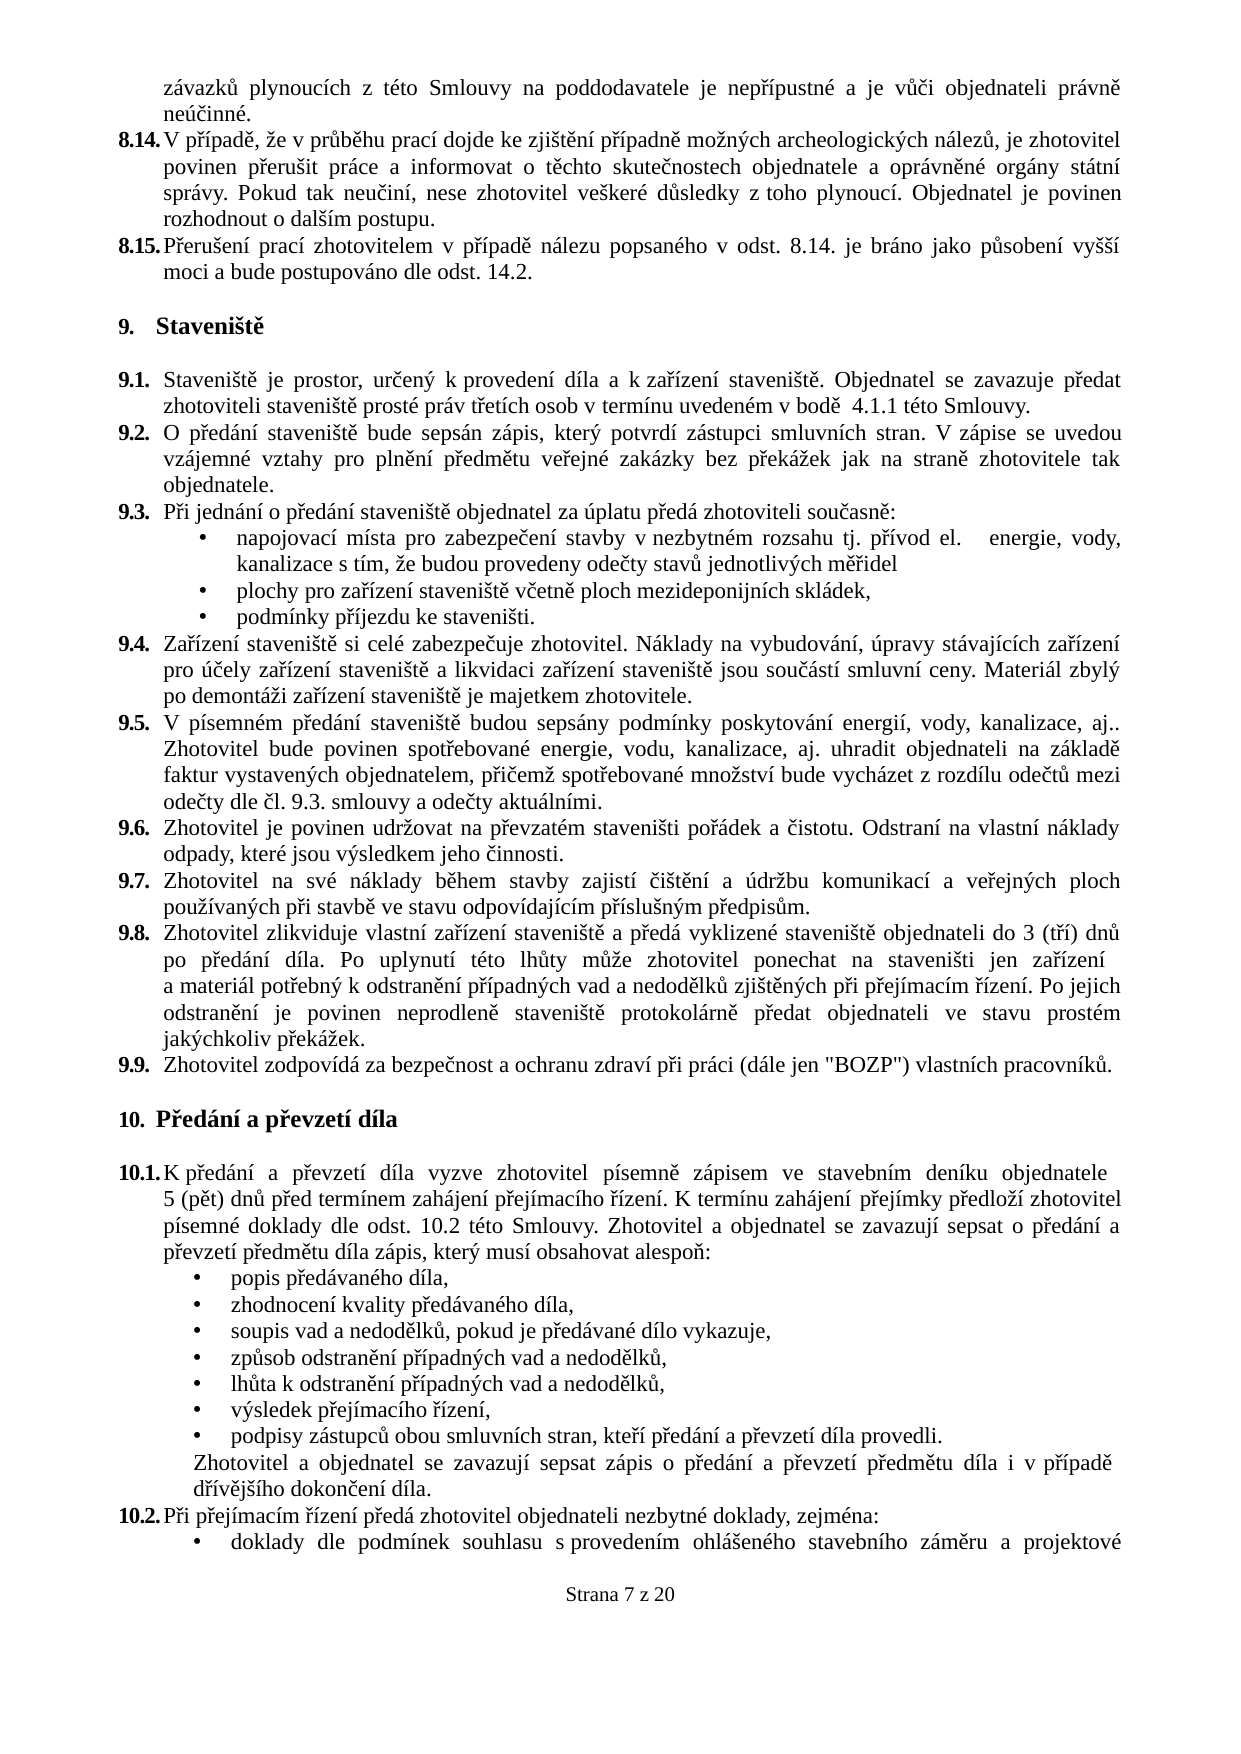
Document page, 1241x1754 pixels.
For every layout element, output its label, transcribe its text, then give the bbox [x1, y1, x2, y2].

list soupis vad a nedodělků, pokud je předávané dílo vykazuje, [193, 1317, 1122, 1343]
list doklady dle podmínek souhlasu s provedením ohlášeného stavebního záměru a projektové [193, 1528, 1122, 1554]
list Zhotovitel zodpovídá za bezpečnost a ochranu zdraví při práci (dále jen "BOZP") vlastních pracovníků. [118, 1051, 1122, 1078]
list K předání a převzetí díla vyzve zhotovitel písemně zápisem ve stavebním deníku objednatele 5 (pět) dnů před termínem zahájení přejímacího řízení. K termínu zahájení přejímky předloží zhotovitel písemné doklady dle odst. 10.2 této Smlouvy. Zhotovitel a objednatel se zavazují sepsat o předání a převzetí předmětu díla zápis, který musí obsahovat alespoň: [118, 1159, 1122, 1264]
list napojovací místa pro zabezpečení stavby v nezbytném rozsahu tj. přívod el. energie, vody, kanalizace s tím, že budou provedeny odečty stavů jednotlivých měřidel [199, 524, 1122, 577]
list plochy pro zařízení staveniště včetně ploch mezideponijních skládek, [199, 577, 1122, 603]
list lhůta k odstranění případných vad a nedodělků, [193, 1370, 1122, 1396]
list Zhotovitel je povinen udržovat na převzatém staveništi pořádek a čistotu. Odstraní na vlastní náklady odpady, které jsou výsledkem jeho činnosti. [118, 814, 1122, 867]
list Staveniště je prostor, určený k provedení díla a k zařízení staveniště. Objednatel se zavazuje předat zhotoviteli staveniště prosté práv třetích osob v termínu uvedeném v bodě 4.1.1 této Smlouvy. [118, 366, 1122, 419]
list Zařízení staveniště si celé zabezpečuje zhotovitel. Náklady na vybudování, úpravy stávajících zařízení pro účely zařízení staveniště a likvidaci zařízení staveniště jsou součástí smluvní ceny. Materiál zbylý po demontáži zařízení staveniště je majetkem zhotovitele. [118, 629, 1122, 709]
text Zhotovitel a objednatel se zavazují sepsat zápis o předání a převzetí předmětu díla i v případě dřívějšího dokončení díla. [118, 1449, 1122, 1502]
list V případě, že v průběhu prací dojde ke zjištění případně možných archeologických nálezů, je zhotovitel povinen přerušit práce a informovat o těchto skutečnostech objednatele a oprávněné orgány státní správy. Pokud tak neučiní, nese zhotovitel veškeré důsledky z toho plynoucí. Objednatel je povinen rozhodnout o dalším postupu. [118, 126, 1122, 232]
list Předání a převzetí díla [118, 1104, 1122, 1133]
list zhodnocení kvality předávaného díla, [193, 1291, 1122, 1317]
list Přerušení prací zhotovitelem v případě nálezu popsaného v odst. 8.14. je bráno jako působení vyšší moci a bude postupováno dle odst. 14.2. [118, 232, 1122, 284]
list V písemném předání staveniště budou sepsány podmínky poskytování energií, vody, kanalizace, aj.. Zhotovitel bude povinen spotřebované energie, vodu, kanalizace, aj. uhradit objednateli na základě faktur vystavených objednatelem, přičemž spotřebované množství bude vycházet z rozdílu odečtů mezi odečty dle čl. 9.3. smlouvy a odečty aktuálními. [118, 709, 1122, 814]
list podpisy zástupců obou smluvních stran, kteří předání a převzetí díla provedli. [193, 1423, 1122, 1449]
list závazků plynoucích z této Smlouvy na poddodavatele je nepřípustné a je vůči objednateli právně neúčinné. [118, 74, 1122, 126]
list O předání staveniště bude sepsán zápis, který potvrdí zástupci smluvních stran. V zápise se uvedou vzájemné vztahy pro plnění předmětu veřejné zakázky bez překážek jak na straně zhotovitele tak objednatele. [118, 419, 1122, 498]
list popis předávaného díla, [193, 1264, 1122, 1291]
list Zhotovitel na své náklady během stavby zajistí čištění a údržbu komunikací a veřejných ploch používaných při stavbě ve stavu odpovídajícím příslušným předpisům. [118, 867, 1122, 919]
list způsob odstranění případných vad a nedodělků, [193, 1343, 1122, 1370]
list výsledek přejímacího řízení, [193, 1396, 1122, 1423]
list podmínky příjezdu ke staveništi. [199, 603, 1122, 629]
list Staveniště [118, 311, 1122, 340]
list Při přejímacím řízení předá zhotovitel objednateli nezbytné doklady, zejména: [118, 1502, 1122, 1528]
list Při jednání o předání staveniště objednatel za úplatu předá zhotoviteli současně: [118, 498, 1122, 524]
list Zhotovitel zlikviduje vlastní zařízení staveniště a předá vyklizené staveniště objednateli do 3 (tří) dnů po předání díla. Po uplynutí této lhůty může zhotovitel ponechat na staveništi jen zařízení a materiál potřebný k odstranění případných vad a nedodělků zjištěných při přejímacím řízení. Po jejich odstranění je povinen neprodleně staveniště protokolárně předat objednateli ve stavu prostém jakýchkoliv překážek. [118, 919, 1122, 1051]
